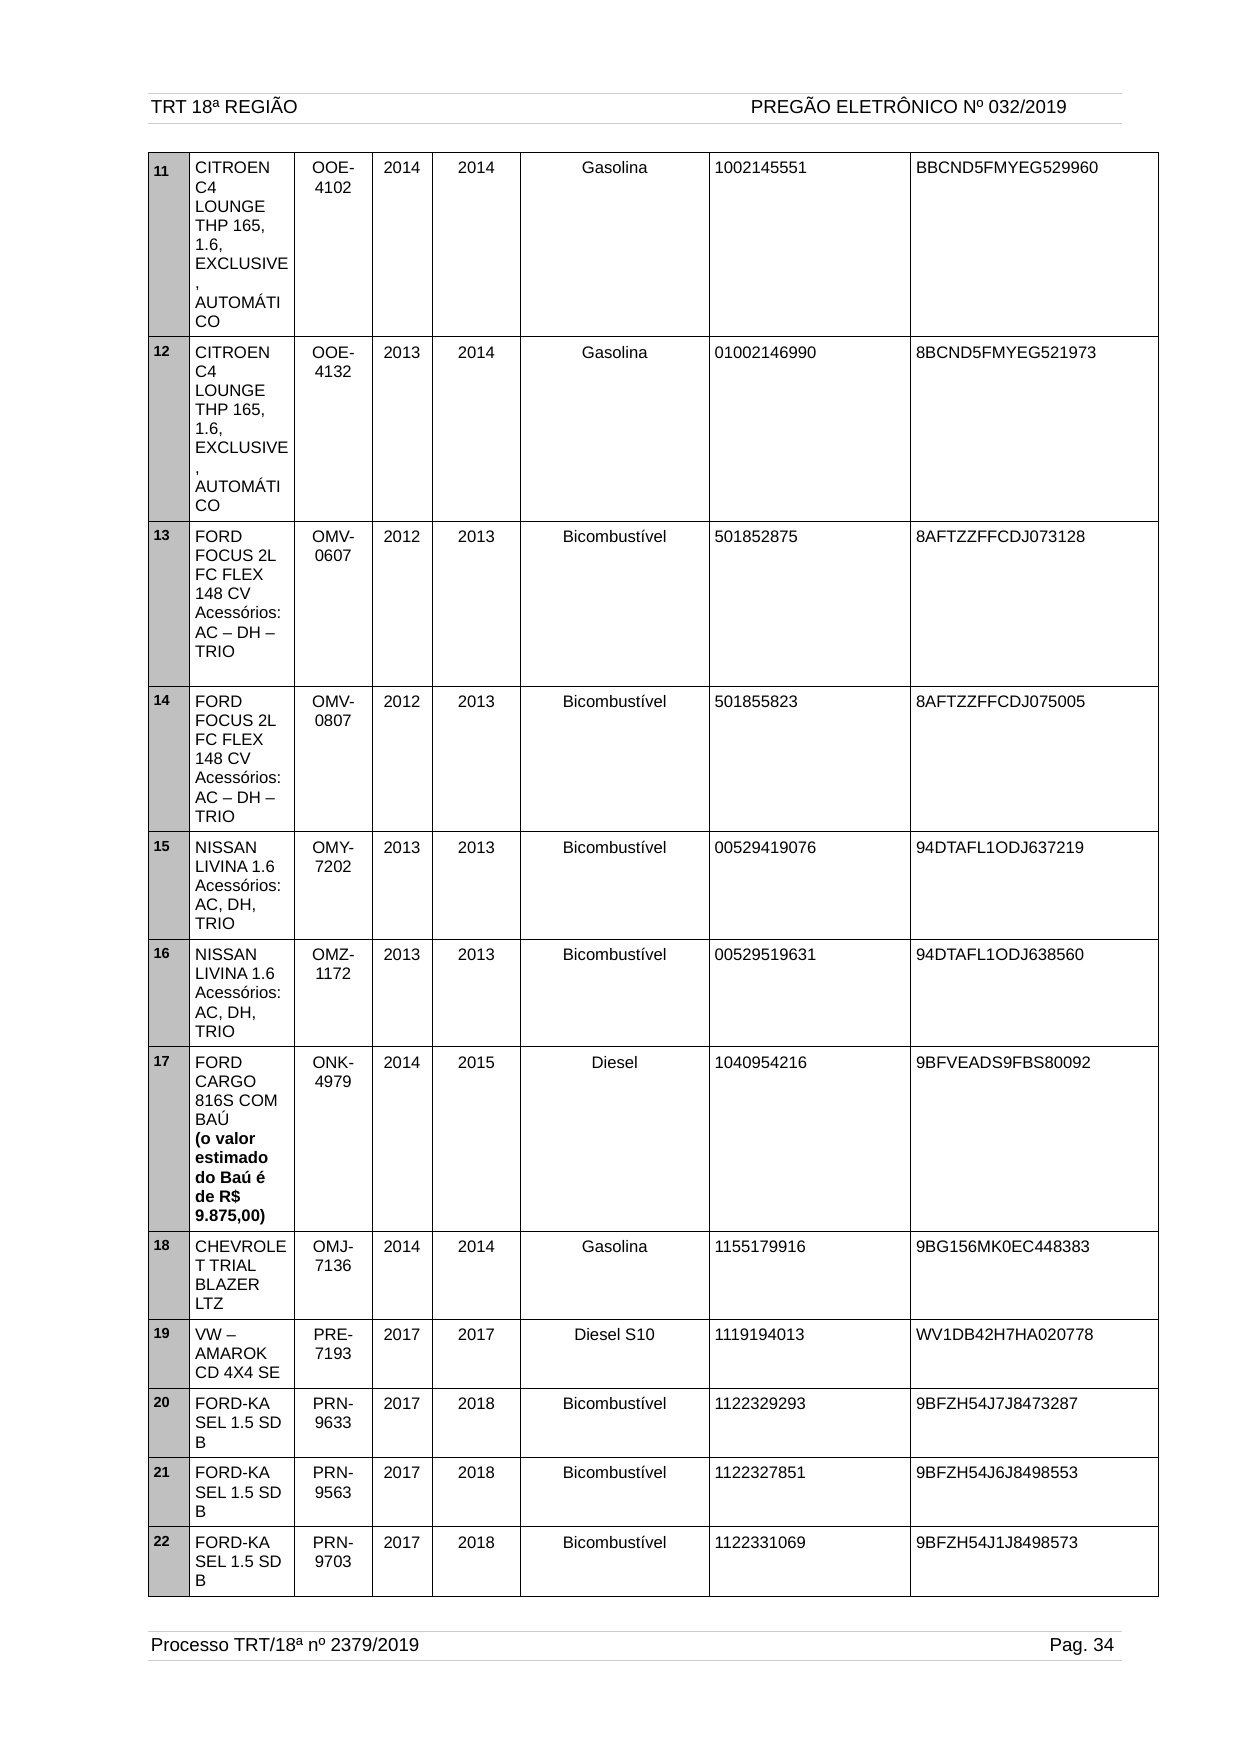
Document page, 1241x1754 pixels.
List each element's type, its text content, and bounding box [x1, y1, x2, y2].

table_cell 2014 [433, 153, 520, 336]
table_cell 501852875 [710, 522, 910, 686]
table_cell 9BFZH54J7J8473287 [911, 1389, 1158, 1457]
table_cell Bicombustível [521, 687, 709, 831]
table_cell 2013 [433, 832, 520, 939]
table_cell 2013 [433, 522, 520, 686]
table_cell FORD-KA SEL 1.5 SD B [190, 1458, 294, 1526]
table_cell 8AFTZZFFCDJ073128 [911, 522, 1158, 686]
table_cell 2017 [373, 1458, 432, 1526]
table_cell 17 [149, 1047, 189, 1231]
table_cell OMV-0607 [295, 522, 372, 686]
table_cell 18 [149, 1232, 189, 1319]
table_cell 9BG156MK0EC448383 [911, 1232, 1158, 1319]
table_cell 9BFZH54J6J8498553 [911, 1458, 1158, 1526]
table_cell Gasolina [521, 153, 709, 336]
table_cell 21 [149, 1458, 189, 1526]
table_cell 1155179916 [710, 1232, 910, 1319]
table_cell 2013 [373, 832, 432, 939]
table_cell Diesel [521, 1047, 709, 1231]
table_cell PRN-9633 [295, 1389, 372, 1457]
table_cell NISSAN LIVINA 1.6 Acessórios: AC, DH, TRIO [190, 832, 294, 939]
table_cell 1040954216 [710, 1047, 910, 1231]
table_cell WV1DB42H7HA020778 [911, 1320, 1158, 1388]
table_cell Bicombustível [521, 1527, 709, 1596]
table_cell 2018 [433, 1527, 520, 1596]
table_cell 2017 [373, 1389, 432, 1457]
table_cell 2014 [373, 153, 432, 336]
table_cell 1122327851 [710, 1458, 910, 1526]
table_cell 94DTAFL1ODJ638560 [911, 940, 1158, 1046]
table_cell BBCND5FMYEG529960 [911, 153, 1158, 336]
table_cell Bicombustível [521, 522, 709, 686]
table_cell 20 [149, 1389, 189, 1457]
table_cell 22 [149, 1527, 189, 1596]
table_cell FORD CARGO 816S COM BAÚ (o valor estimado do Baú é de R$ 9.875,00) [190, 1047, 294, 1231]
table_cell 2014 [433, 1232, 520, 1319]
table_cell 2018 [433, 1389, 520, 1457]
table_cell 11 [149, 153, 189, 336]
table_cell 1119194013 [710, 1320, 910, 1388]
table_cell 1122331069 [710, 1527, 910, 1596]
table_cell 12 [149, 337, 189, 521]
table_cell 8AFTZZFFCDJ075005 [911, 687, 1158, 831]
table_cell Bicombustível [521, 832, 709, 939]
table_cell 2014 [373, 1232, 432, 1319]
table_cell FORD FOCUS 2L FC FLEX 148 CV Acessórios: AC – DH – TRIO [190, 687, 294, 831]
table_cell CITROEN C4 LOUNGE THP 165, 1.6, EXCLUSIVE, AUTOMÁTICO [190, 337, 294, 521]
table_cell 8BCND5FMYEG521973 [911, 337, 1158, 521]
table_cell OOE-4102 [295, 153, 372, 336]
table_cell NISSAN LIVINA 1.6 Acessórios: AC, DH, TRIO [190, 940, 294, 1046]
table_cell Diesel S10 [521, 1320, 709, 1388]
table_cell OMZ-1172 [295, 940, 372, 1046]
table_cell 9BFVEADS9FBS80092 [911, 1047, 1158, 1231]
table_cell VW – AMAROK CD 4X4 SE [190, 1320, 294, 1388]
table_cell Gasolina [521, 1232, 709, 1319]
table_cell 501855823 [710, 687, 910, 831]
table_cell 00529519631 [710, 940, 910, 1046]
table_cell CHEVROLET TRIAL BLAZER LTZ [190, 1232, 294, 1319]
table_cell 2014 [433, 337, 520, 521]
table_cell FORD-KA SEL 1.5 SD B [190, 1527, 294, 1596]
table_cell FORD FOCUS 2L FC FLEX 148 CV Acessórios: AC – DH – TRIO [190, 522, 294, 686]
table_cell 2017 [433, 1320, 520, 1388]
table_cell Gasolina [521, 337, 709, 521]
table_cell Bicombustível [521, 1389, 709, 1457]
table_cell 2013 [433, 687, 520, 831]
table_cell Bicombustível [521, 1458, 709, 1526]
table_cell 1122329293 [710, 1389, 910, 1457]
table_cell 01002146990 [710, 337, 910, 521]
table_cell OMY-7202 [295, 832, 372, 939]
table_cell 13 [149, 522, 189, 686]
table_cell 19 [149, 1320, 189, 1388]
table_cell 2015 [433, 1047, 520, 1231]
table_cell 00529419076 [710, 832, 910, 939]
table_cell 15 [149, 832, 189, 939]
table_cell 14 [149, 687, 189, 831]
table_cell PRE-7193 [295, 1320, 372, 1388]
table_cell 2012 [373, 687, 432, 831]
table_cell CITROEN C4 LOUNGE THP 165, 1.6, EXCLUSIVE, AUTOMÁTICO [190, 153, 294, 336]
table_cell OOE-4132 [295, 337, 372, 521]
table_cell ONK-4979 [295, 1047, 372, 1231]
table_cell 2017 [373, 1527, 432, 1596]
table_cell FORD-KA SEL 1.5 SD B [190, 1389, 294, 1457]
table_cell 1002145551 [710, 153, 910, 336]
table_cell 94DTAFL1ODJ637219 [911, 832, 1158, 939]
table_cell OMV-0807 [295, 687, 372, 831]
table_cell PRN-9703 [295, 1527, 372, 1596]
table_cell PRN-9563 [295, 1458, 372, 1526]
table_cell 2012 [373, 522, 432, 686]
table_cell Bicombustível [521, 940, 709, 1046]
table_cell 2013 [373, 940, 432, 1046]
table_cell 2018 [433, 1458, 520, 1526]
table_cell 2017 [373, 1320, 432, 1388]
table_cell OMJ-7136 [295, 1232, 372, 1319]
table_cell 2013 [433, 940, 520, 1046]
table_cell 2014 [373, 1047, 432, 1231]
table_cell 16 [149, 940, 189, 1046]
table_cell 9BFZH54J1J8498573 [911, 1527, 1158, 1596]
table_cell 2013 [373, 337, 432, 521]
